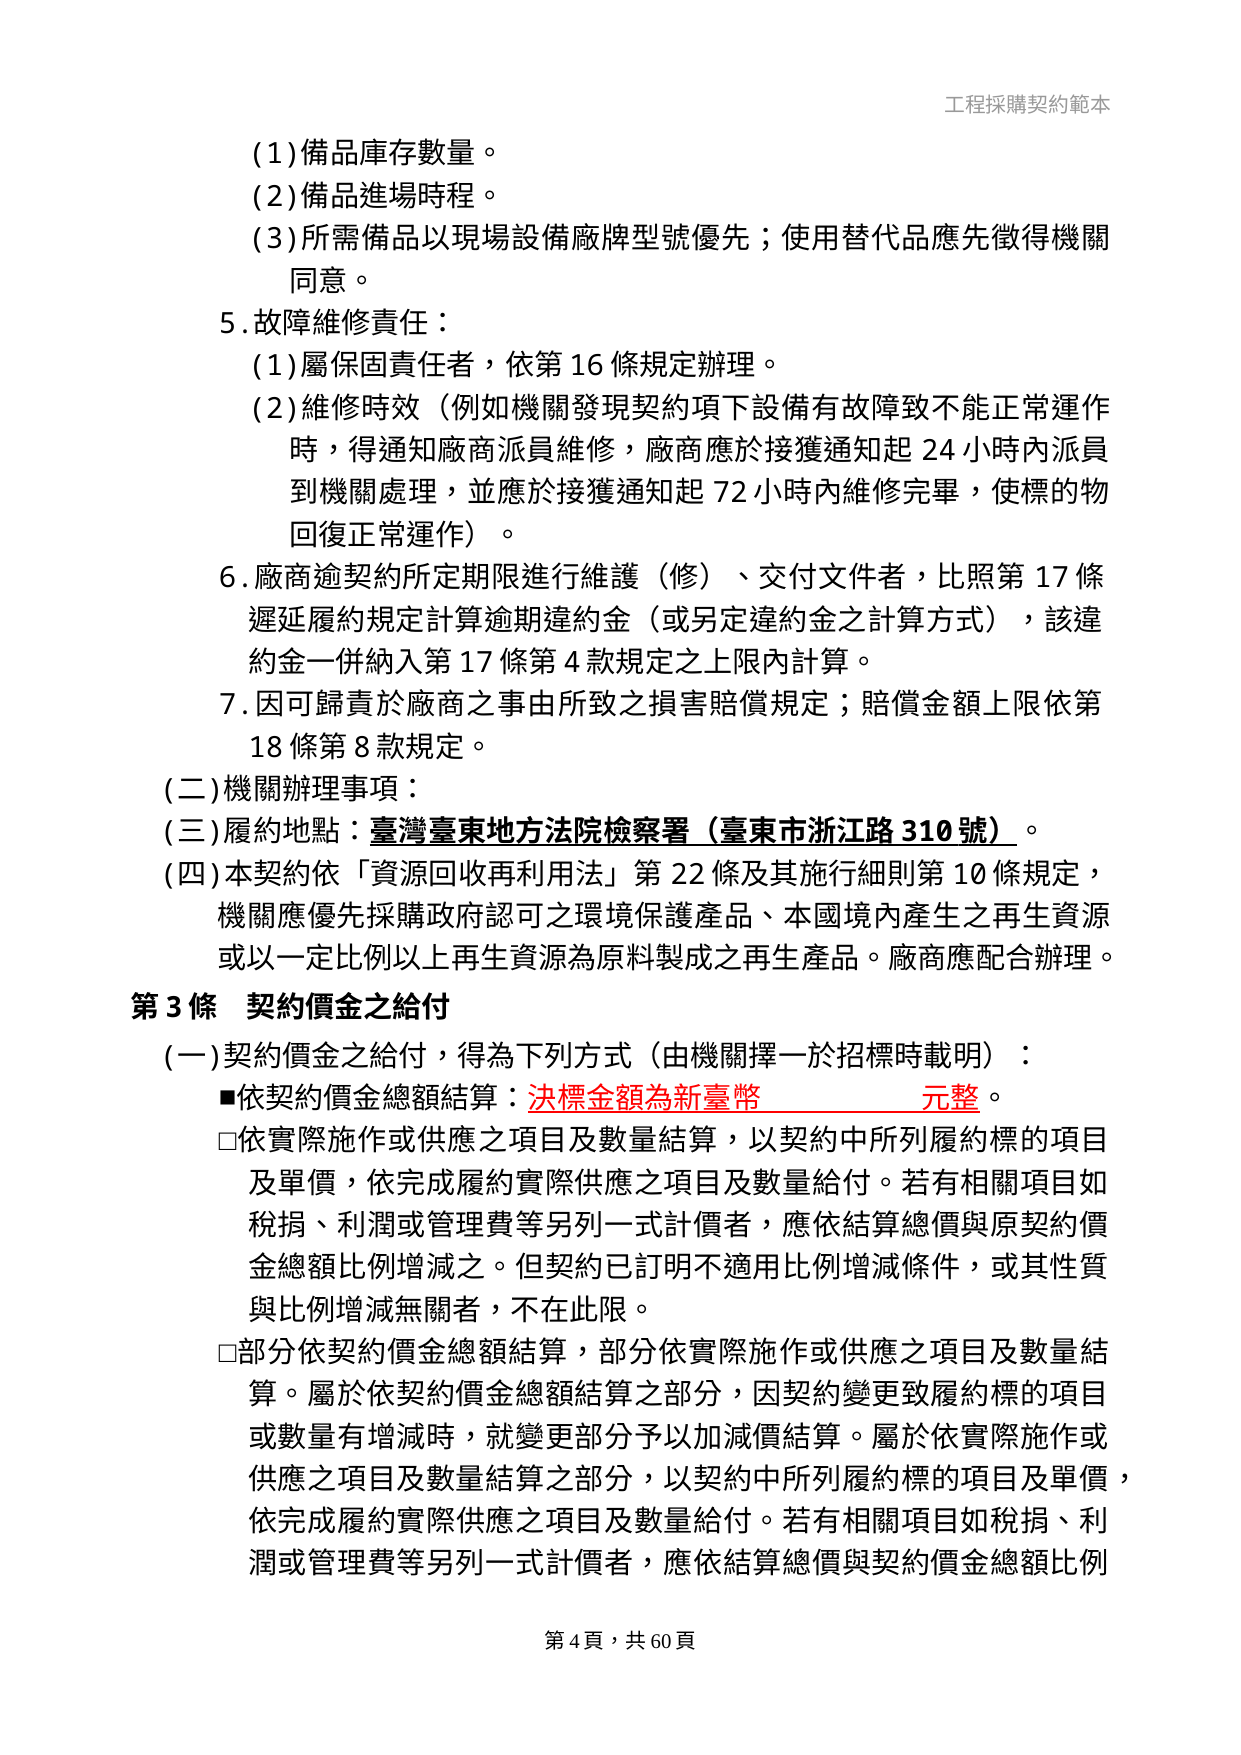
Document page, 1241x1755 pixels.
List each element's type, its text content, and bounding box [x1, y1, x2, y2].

text (3)所需備品以現場設備廠牌型號優先；使用替代品應先徵得機關同意。 [248, 215, 1110, 299]
text (1)屬保固責任者，依第16條規定辦理。 [248, 342, 1110, 384]
text □依實際施作或供應之項目及數量結算，以契約中所列履約標的項目及單價，依完成履約實際供應之項目及數量給付。若有相關項目如稅捐、利潤或管理費等另列一式計價者，應依結算總價與原契約價金總額比例增減之。但契約已訂明不適用比例增減條件，或其性質與比例增減無關者，不在此限。 [218, 1117, 1110, 1328]
text □部分依契約價金總額結算，部分依實際施作或供應之項目及數量結算。屬於依契約價金總額結算之部分，因契約變更致履約標的項目或數量有增減時，就變更部分予以加減價結算。屬於依實際施作或供應之項目及數量結算之部分，以契約中所列履約標的項目及單價，依完成履約實際供應之項目及數量給付。若有相關項目如稅捐、利潤或管理費等另列一式計價者，應依結算總價與契約價金總額比例增減之。但契約已訂明不適用比例增減條件，或其性質與比例增減無關者，不在此限。 [218, 1328, 1110, 1582]
text (2)維修時效（例如機關發現契約項下設備有故障致不能正常運作時，得通知廠商派員維修，廠商應於接獲通知起24小時內派員到機關處理，並應於接獲通知起72小時內維修完畢，使標的物回復正常運作）。 [248, 384, 1110, 554]
text (四)本契約依「資源回收再利用法」第22條及其施行細則第10條規定，機關應優先採購政府認可之環境保護產品、本國境內產生之再生資源或以一定比例以上再生資源為原料製成之再生產品。廠商應配合辦理。 [159, 850, 1110, 977]
text ■依契約價金總額結算：決標金額為新臺幣 元整。 [218, 1074, 1110, 1117]
text (二)機關辦理事項： [159, 766, 1110, 808]
text (三)履約地點：臺灣臺東地方法院檢察署（臺東市浙江路310號）。 [159, 808, 1110, 850]
text 第3條 契約價金之給付 [130, 983, 1110, 1026]
text 6.廠商逾契約所定期限進行維護（修）、交付文件者，比照第17條遲延履約規定計算逾期違約金（或另定違約金之計算方式），該違約金一併納入第17條第4款規定之上限內計算。 [218, 554, 1104, 681]
text (2)備品進場時程。 [248, 172, 1110, 215]
text 5.故障維修責任： [218, 299, 1104, 342]
text (1)備品庫存數量。 [248, 130, 1110, 172]
text 7.因可歸責於廠商之事由所致之損害賠償規定；賠償金額上限依第18條第8款規定。 [218, 681, 1104, 766]
text (一)契約價金之給付，得為下列方式（由機關擇一於招標時載明）： [159, 1032, 1110, 1074]
